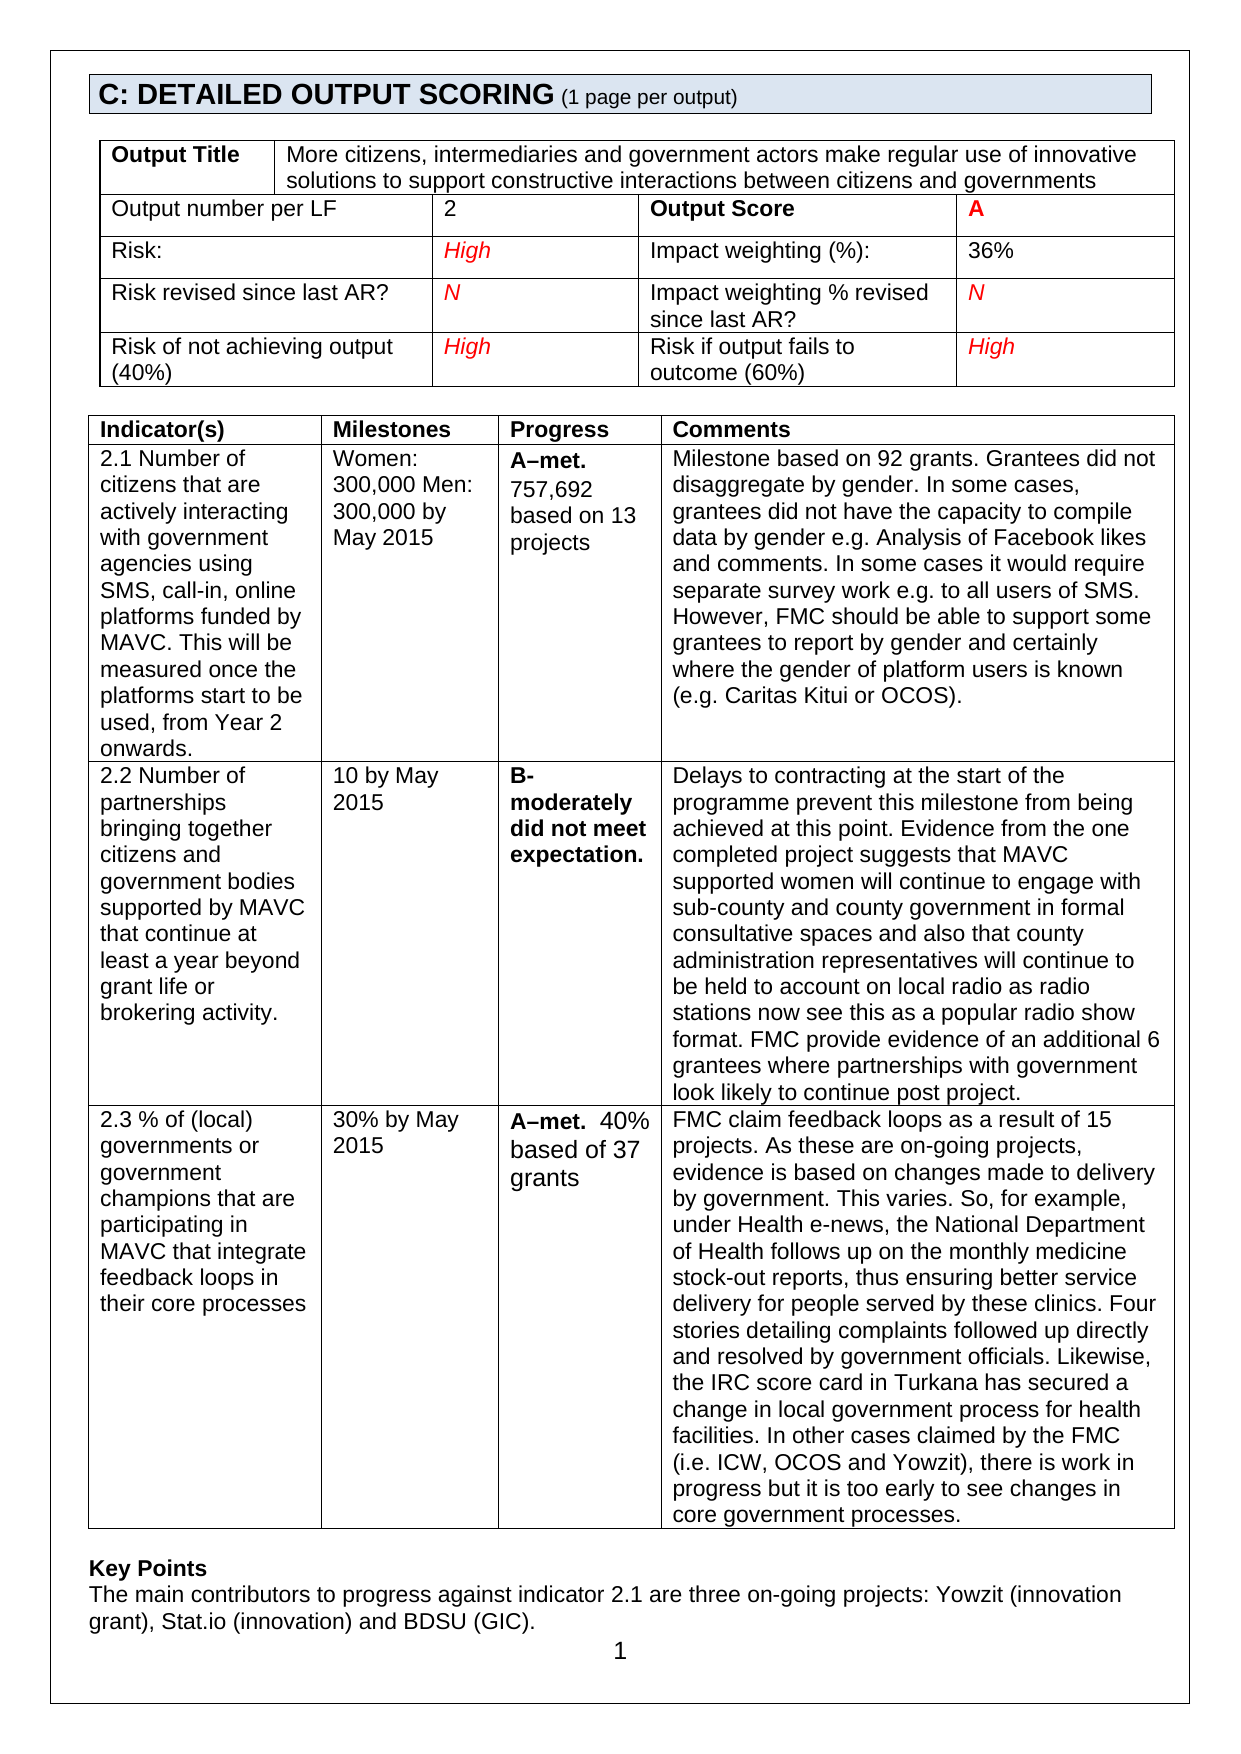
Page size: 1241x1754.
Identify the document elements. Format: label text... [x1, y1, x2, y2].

table_cell Impact weighting (%): [639, 237, 956, 278]
subtitle C: DETAILED OUTPUT SCORING (1 page per output) [90, 75, 1151, 113]
table_cell Women: 300,000 Men: 300,000 by May 2015 [322, 445, 498, 761]
table_header Comments [662, 416, 1174, 444]
table_cell Risk revised since last AR? [101, 279, 432, 332]
table_cell 30% by May 2015 [322, 1106, 498, 1527]
table_header More citizens, intermediaries and government actors make regular use of innovative solutions to support constructive interactions between citizens and governments [275, 141, 1174, 194]
table_cell Output number per LF [101, 195, 432, 236]
table_cell Output Score [639, 195, 956, 236]
table_cell High [957, 333, 1174, 386]
table_cell Risk if output fails to outcome (60%) [639, 333, 956, 386]
table_cell 2.1 Number of citizens that are actively interacting with government agencies using SMS, call-in, online platforms funded by MAVC. This will be measured once the platforms start to be used, from Year 2 onwards. [89, 445, 321, 761]
table_cell A–met. 40% based of 37 grants [499, 1106, 661, 1527]
table_cell 2.2 Number of partnerships bringing together citizens and government bodies supported by MAVC that continue at least a year beyond grant life or brokering activity. [89, 762, 321, 1105]
table_header Output Title [101, 141, 274, 194]
table_cell A [957, 195, 1174, 236]
table_header Progress [499, 416, 661, 444]
table_cell Delays to contracting at the start of the programme prevent this milestone from being achieved at this point. Evidence from the one completed project suggests that MAVC supported women will continue to engage with sub-county and county government in formal consultative spaces and also that county administration representatives will continue to be held to account on local radio as radio stations now see this as a popular radio show format. FMC provide evidence of an additional 6 grantees where partnerships with government look likely to continue post project. [662, 762, 1174, 1105]
table_cell High [433, 237, 638, 278]
text The main contributors to progress against indicator 2.1 are three on-going projects: Yowzit (innovation grant), Stat.io (innovation) and BDSU (GIC). [89, 1581, 1152, 1634]
table_cell N [433, 279, 638, 332]
table_cell 36% [957, 237, 1174, 278]
table_cell 10 by May 2015 [322, 762, 498, 1105]
table_cell 2 [433, 195, 638, 236]
table_header Indicator(s) [89, 416, 321, 444]
text Key Points [89, 1555, 1152, 1581]
table_cell High [433, 333, 638, 386]
table_cell Impact weighting % revised since last AR? [639, 279, 956, 332]
table_cell Risk of not achieving output (40%) [101, 333, 432, 386]
table_cell Milestone based on 92 grants. Grantees did not disaggregate by gender. In some cases, grantees did not have the capacity to compile data by gender e.g. Analysis of Facebook likes and comments. In some cases it would require separate survey work e.g. to all users of SMS. However, FMC should be able to support some grantees to report by gender and certainly where the gender of platform users is known (e.g. Caritas Kitui or OCOS). [662, 445, 1174, 761]
table_header Milestones [322, 416, 498, 444]
table_cell Risk: [101, 237, 432, 278]
table_cell A–met. 757,692 based on 13 projects [499, 445, 661, 761]
table_cell FMC claim feedback loops as a result of 15 projects. As these are on-going projects, evidence is based on changes made to delivery by government. This varies. So, for example, under Health e-news, the National Department of Health follows up on the monthly medicine stock-out reports, thus ensuring better service delivery for people served by these clinics. Four stories detailing complaints followed up directly and resolved by government officials. Likewise, the IRC score card in Turkana has secured a change in local government process for health facilities. In other cases claimed by the FMC (i.e. ICW, OCOS and Yowzit), there is work in progress but it is too early to see changes in core government processes. [662, 1106, 1174, 1527]
table_cell B-moderately did not meet expectation. [499, 762, 661, 1105]
table_cell 2.3 % of (local) governments or government champions that are participating in MAVC that integrate feedback loops in their core processes [89, 1106, 321, 1527]
table_cell N [957, 279, 1174, 332]
